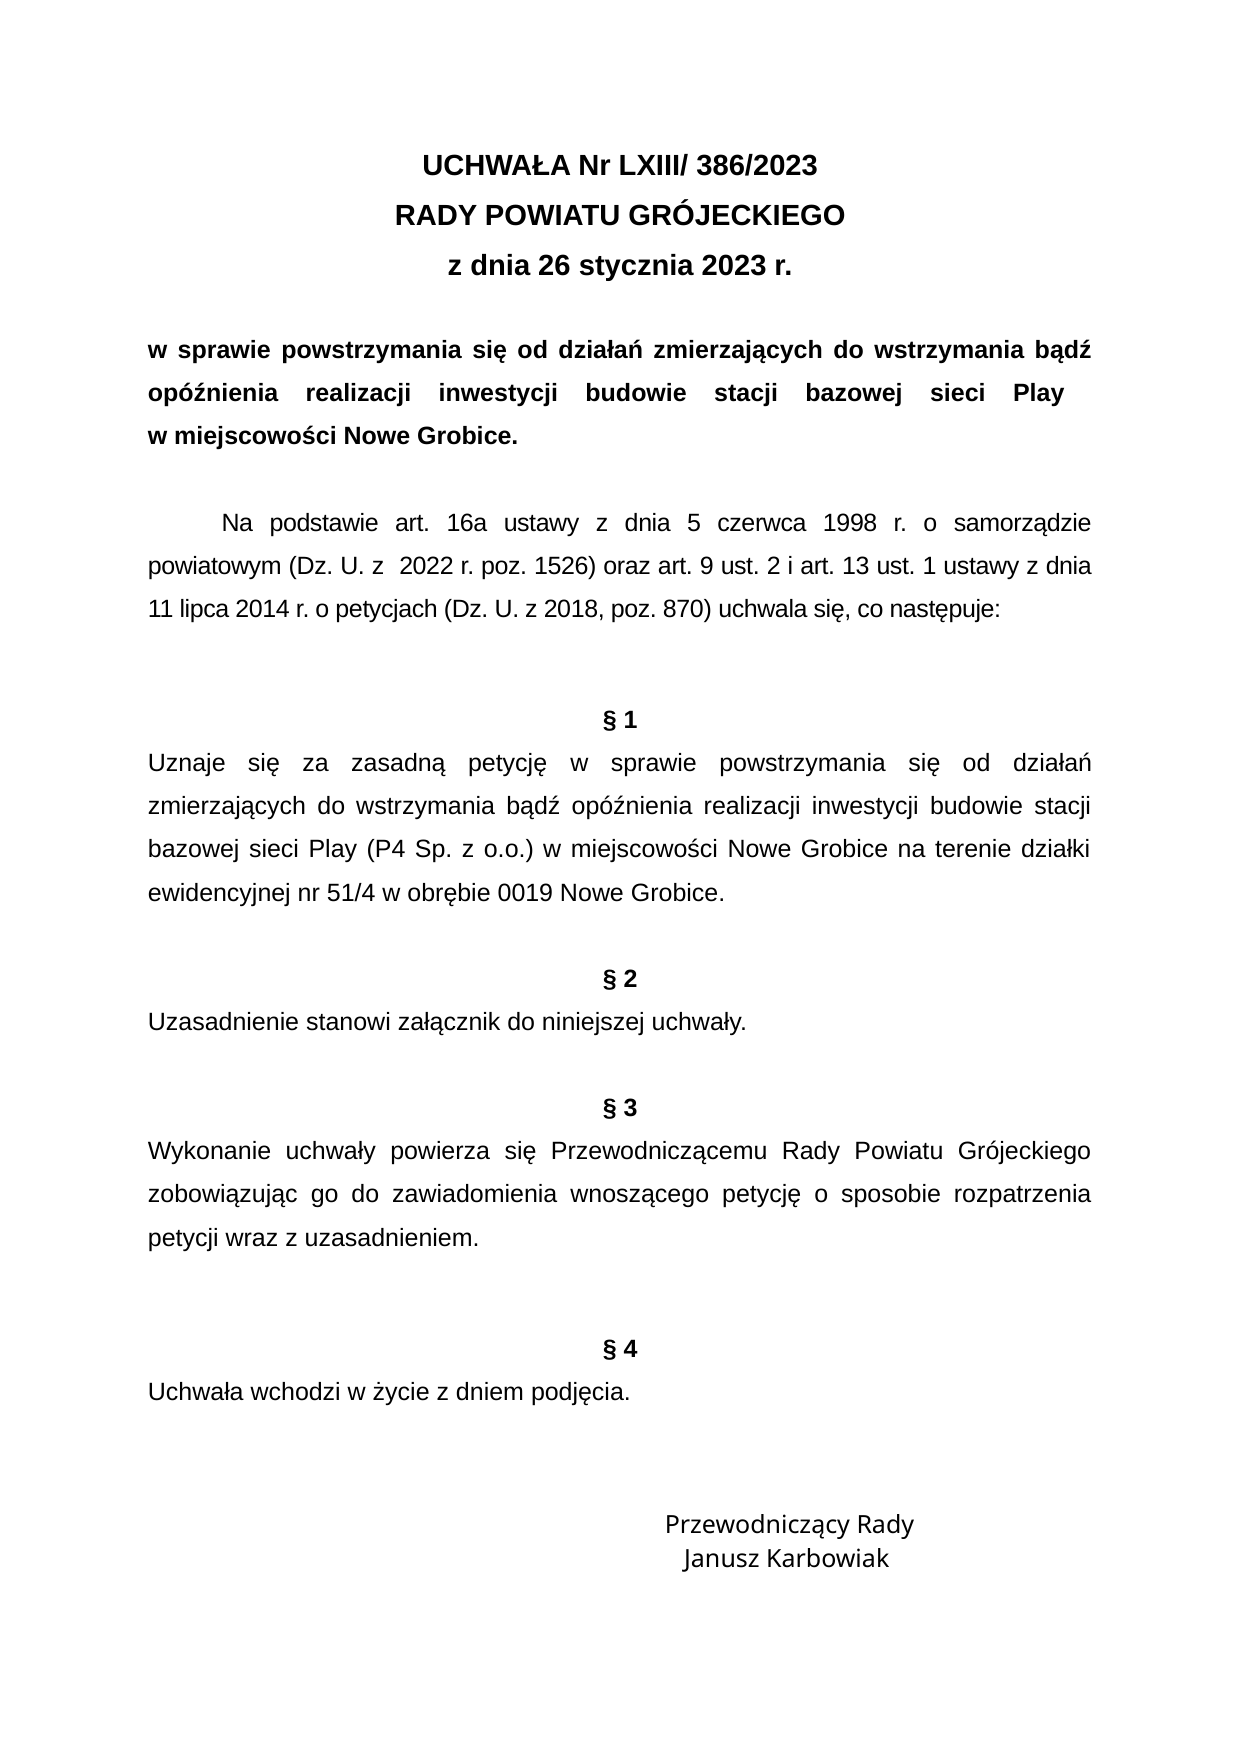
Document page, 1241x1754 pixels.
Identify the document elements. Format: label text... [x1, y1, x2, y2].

text RADY POWIATU GRÓJECKIEGO [148, 198, 1093, 231]
text w sprawie powstrzymania się od działań zmierzających do wstrzymania bądź opóźnienia realizacji inwestycji budowie stacji bazowej sieci Play w miejscowości Nowe Grobice. [148, 335, 1093, 450]
text Na podstawie art. 16a ustawy z dnia 5 czerwca 1998 r. o samorządzie powiatowym (Dz. U. z 2022 r. poz. 1526) oraz art. 9 ust. 2 i art. 13 ust. 1 ustawy z dnia 11 lipca 2014 r. o petycjach (Dz. U. z 2018, poz. 870) uchwala się, co następuje: [148, 508, 1093, 623]
text Uchwała wchodzi w życie z dniem podjęcia. [148, 1377, 1093, 1406]
text § 4 [148, 1291, 1093, 1363]
text Janusz Karbowiak [148, 1540, 1093, 1574]
text § 2 [148, 921, 1093, 993]
text Wykonanie uchwały powierza się Przewodniczącemu Rady Powiatu Grójeckiego zobowiązując go do zawiadomienia wnoszącego petycję o sposobie rozpatrzenia petycji wraz z uzasadnieniem. [148, 1136, 1093, 1251]
text z dnia 26 stycznia 2023 r. [148, 248, 1093, 282]
text § 1 [148, 662, 1093, 734]
text § 3 [148, 1093, 1093, 1122]
text Uznaje się za zasadną petycję w sprawie powstrzymania się od działań zmierzających do wstrzymania bądź opóźnienia realizacji inwestycji budowie stacji bazowej sieci Play (P4 Sp. z o.o.) w miejscowości Nowe Grobice na terenie działki ewidencyjnej nr 51/4 w obrębie 0019 Nowe Grobice. [148, 748, 1093, 906]
text Uzasadnienie stanowi załącznik do niniejszej uchwały. [148, 1007, 1093, 1036]
text Przewodniczący Rady [148, 1506, 1093, 1540]
text UCHWAŁA Nr LXIII/ 386/2023 [148, 148, 1093, 181]
